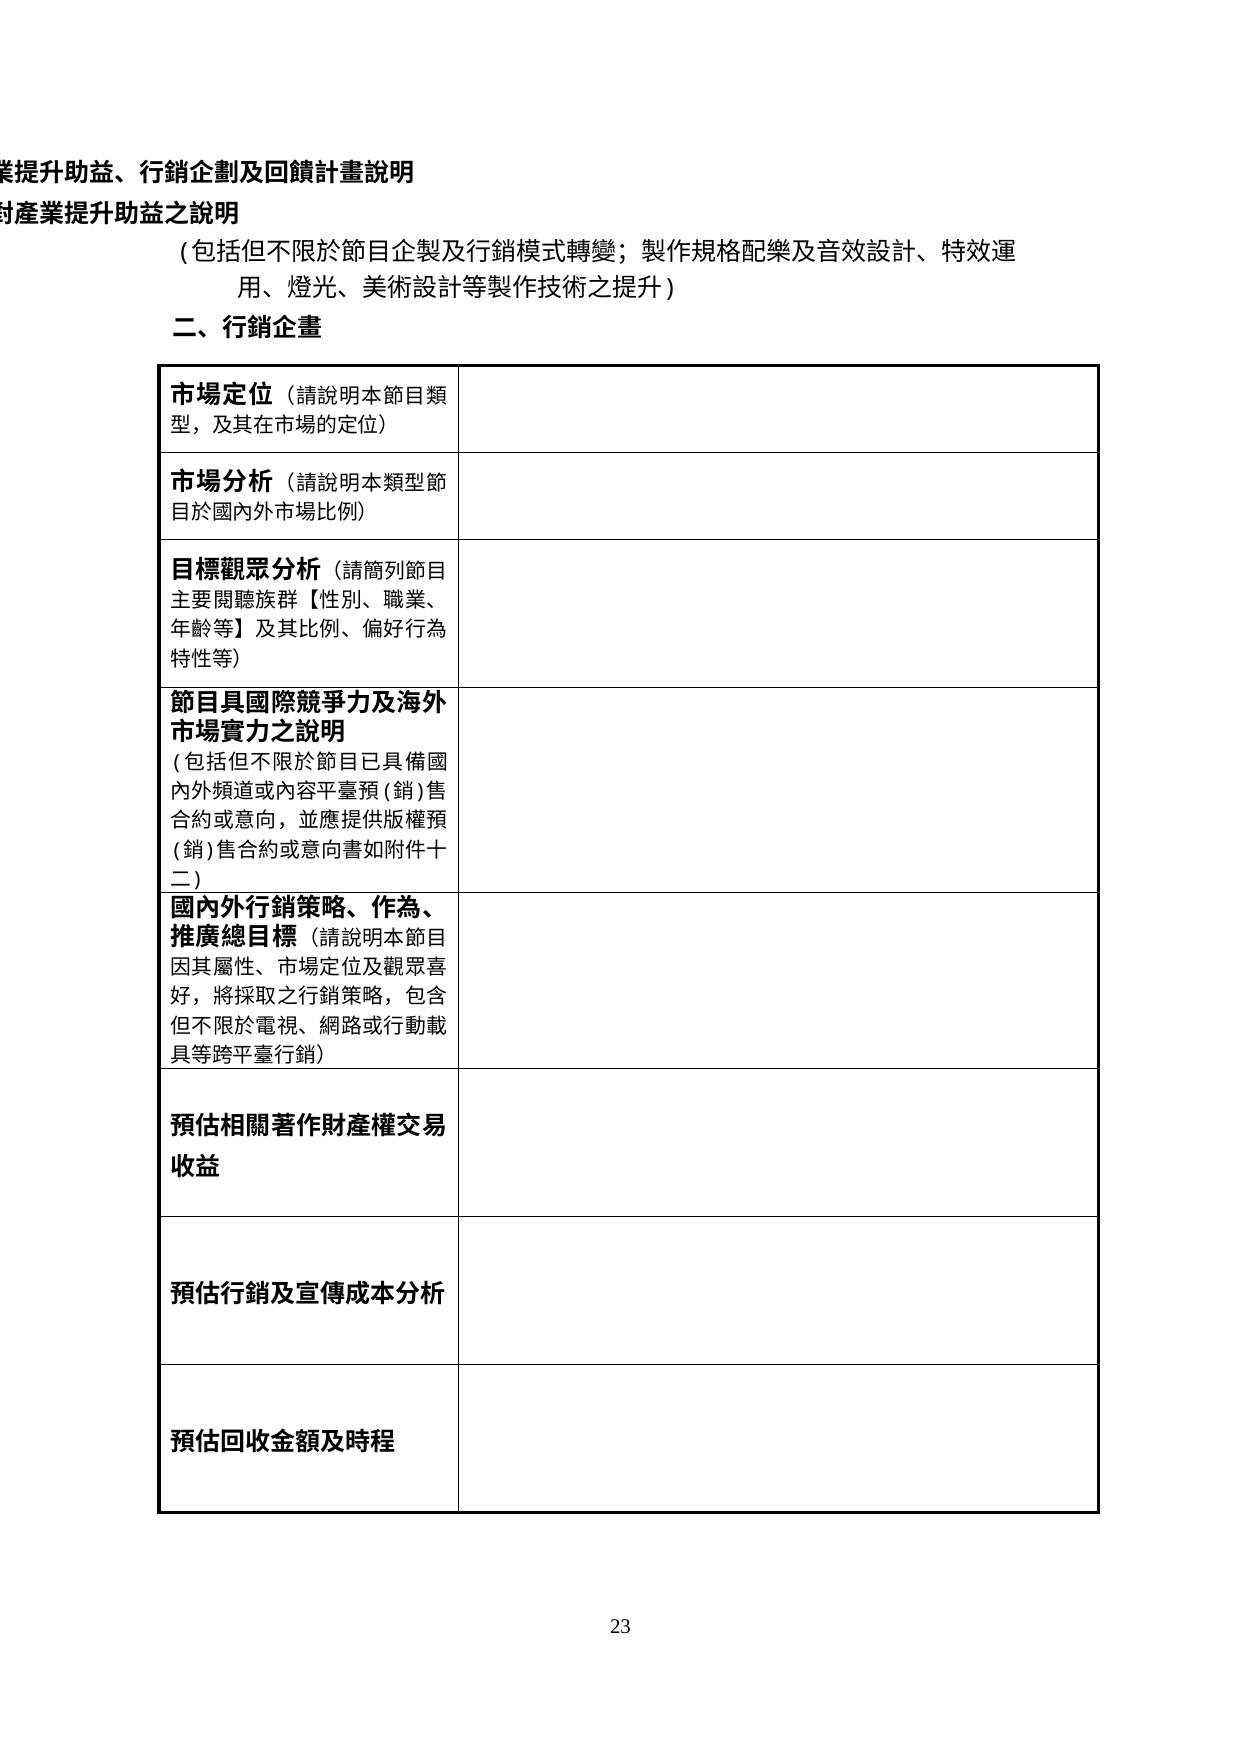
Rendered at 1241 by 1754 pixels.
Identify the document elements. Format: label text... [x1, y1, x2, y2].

table_cell 目標觀眾分析（請簡列節目主要閱聽族群【性別、職業、年齡等】及其比例、偏好行為特性等） [161, 540, 458, 687]
table_cell [459, 893, 1097, 1068]
text 用、燈光、美術設計等製作技術之提升) [148, 267, 1092, 303]
text 二、行銷企畫 [173, 303, 1092, 345]
table_cell [459, 540, 1097, 687]
table_cell 預估行銷及宣傳成本分析 [161, 1217, 458, 1363]
text (包括但不限於節目企製及行銷模式轉變；製作規格配樂及音效設計、特效運 [148, 231, 1092, 267]
text 一、節目對產業提升助益之說明 [0, 189, 1092, 231]
table_cell [459, 688, 1097, 892]
table_header [459, 367, 1097, 452]
table_cell [459, 1217, 1097, 1363]
table_cell [459, 1365, 1097, 1511]
table_cell 節目具國際競爭力及海外市場實力之說明 (包括但不限於節目已具備國內外頻道或內容平臺預(銷)售合約或意向，並應提供版權預(銷)售合約或意向書如附件十二) [161, 688, 458, 892]
text 肆、對產業提升助益、行銷企劃及回饋計畫說明 [0, 148, 1092, 189]
table_cell 市場分析（請說明本類型節目於國內外市場比例） [161, 453, 458, 539]
table_header 市場定位（請說明本節目類型，及其在市場的定位） [161, 367, 458, 452]
table_cell [459, 1069, 1097, 1216]
table_cell [459, 453, 1097, 539]
table_cell 預估相關著作財產權交易收益 [161, 1069, 458, 1216]
table_cell 國內外行銷策略、作為、推廣總目標（請說明本節目因其屬性、市場定位及觀眾喜好，將採取之行銷策略，包含但不限於電視、網路或行動載具等跨平臺行銷） [161, 893, 458, 1068]
table_cell 預估回收金額及時程 [161, 1365, 458, 1511]
